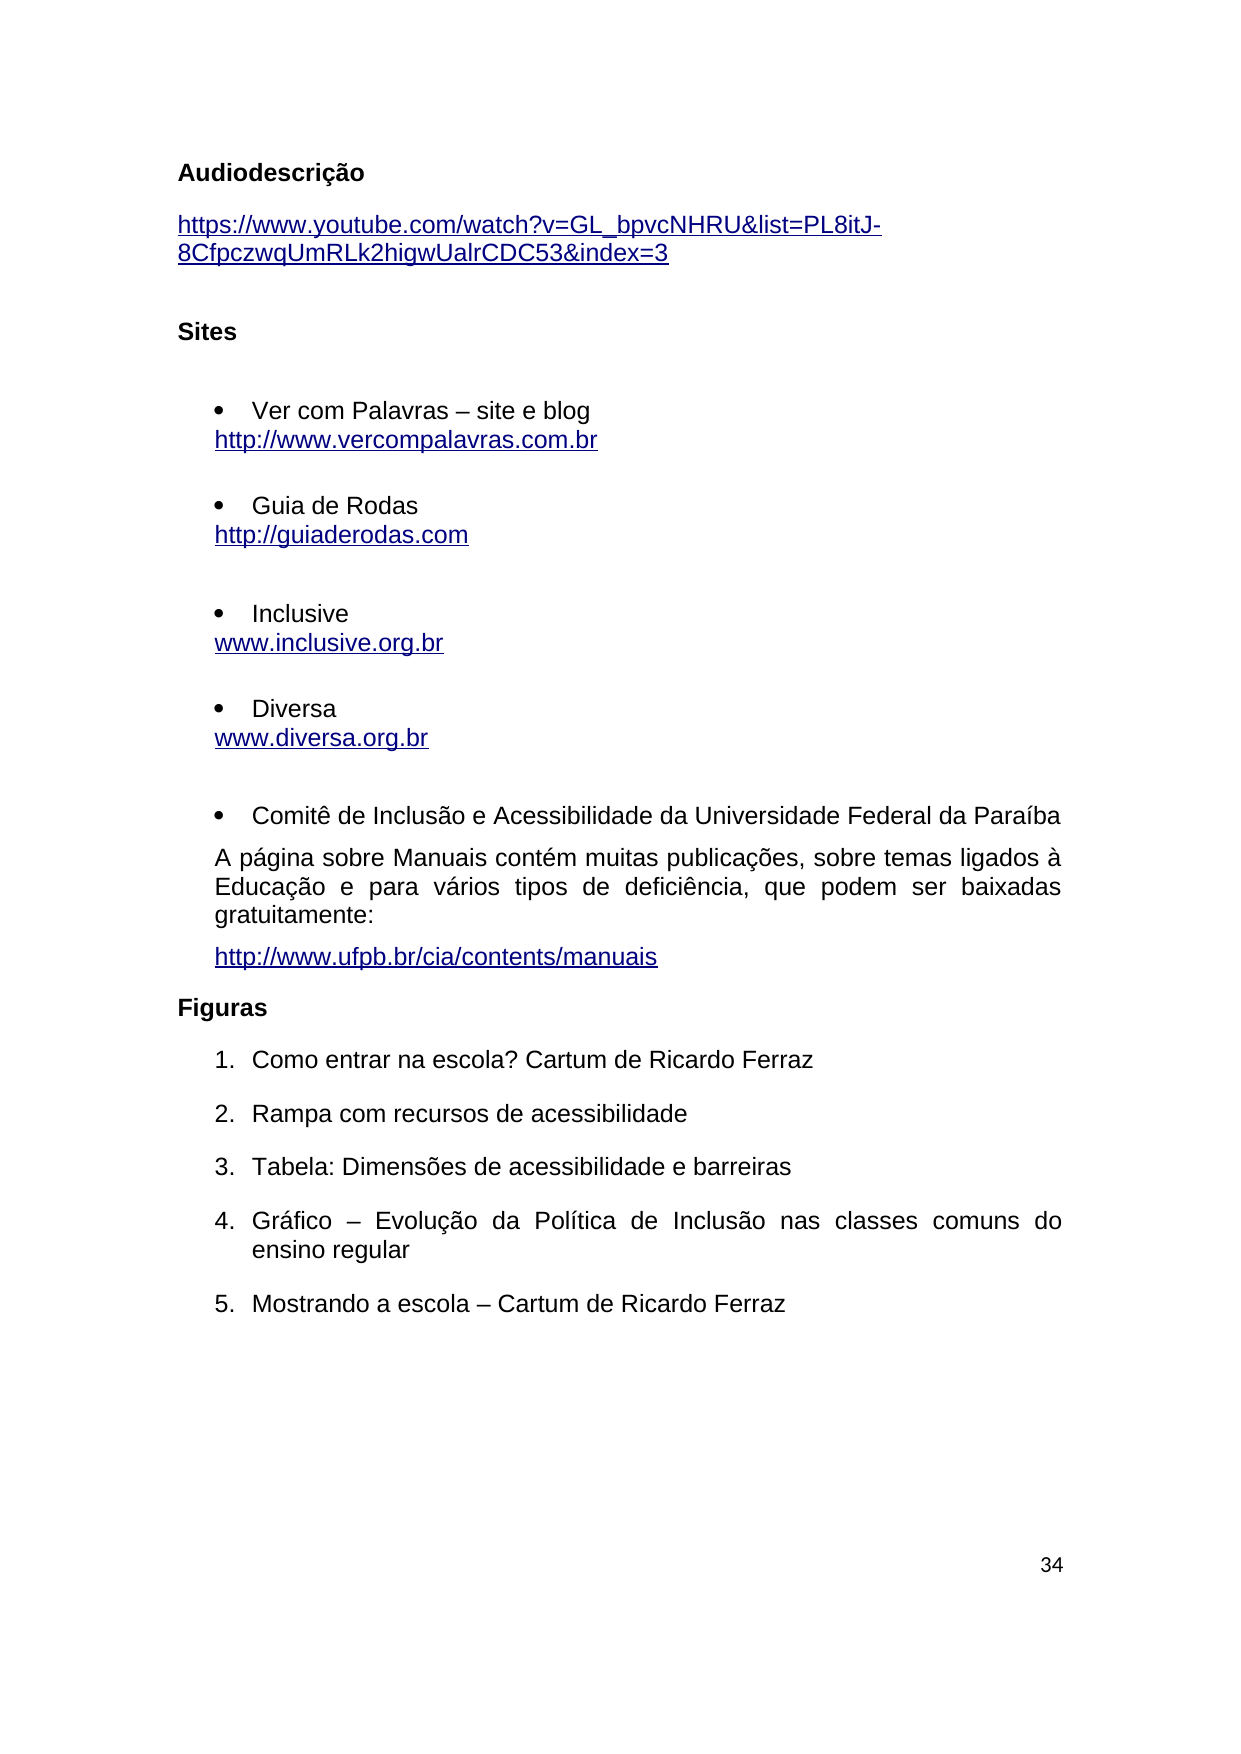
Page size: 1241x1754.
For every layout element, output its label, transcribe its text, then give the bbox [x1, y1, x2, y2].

text www.diversa.org.br [214, 723, 1063, 751]
list Mostrando a escola – Cartum de Ricardo Ferraz [214, 1288, 1063, 1317]
list Tabela: Dimensões de acessibilidade e barreiras [214, 1152, 1063, 1181]
text Audiodescrição [177, 158, 1063, 187]
list Comitê de Inclusão e Acessibilidade da Universidade Federal da Paraíba [214, 801, 1063, 830]
text A página sobre Manuais contém muitas publicações, sobre temas ligados à Educação e para vários tipos de deficiência, que podem ser baixadas gratuitamente: [214, 843, 1063, 929]
subtitle Sites [177, 317, 1063, 346]
list Inclusive [214, 599, 1063, 627]
text http://www.ufpb.br/cia/contents/manuais [214, 941, 1063, 970]
text https://www.youtube.com/watch?v=GL_bpvcNHRU&list=PL8itJ-8CfpczwqUmRLk2higwUalrCDC53&index=3 [177, 210, 1063, 267]
list Guia de Rodas [214, 491, 1063, 520]
list Ver com Palavras – site e blog [214, 396, 1063, 425]
list Gráfico – Evolução da Política de Inclusão nas classes comuns do ensino regular [214, 1206, 1063, 1263]
text http://www.vercompalavras.com.br [214, 425, 1063, 453]
text www.inclusive.org.br [214, 627, 1063, 656]
list Como entrar na escola? Cartum de Ricardo Ferraz [214, 1045, 1063, 1073]
list Rampa com recursos de acessibilidade [214, 1098, 1063, 1127]
list Diversa [214, 694, 1063, 723]
text http://guiaderodas.com [214, 520, 1063, 549]
text Figuras [177, 993, 1063, 1022]
